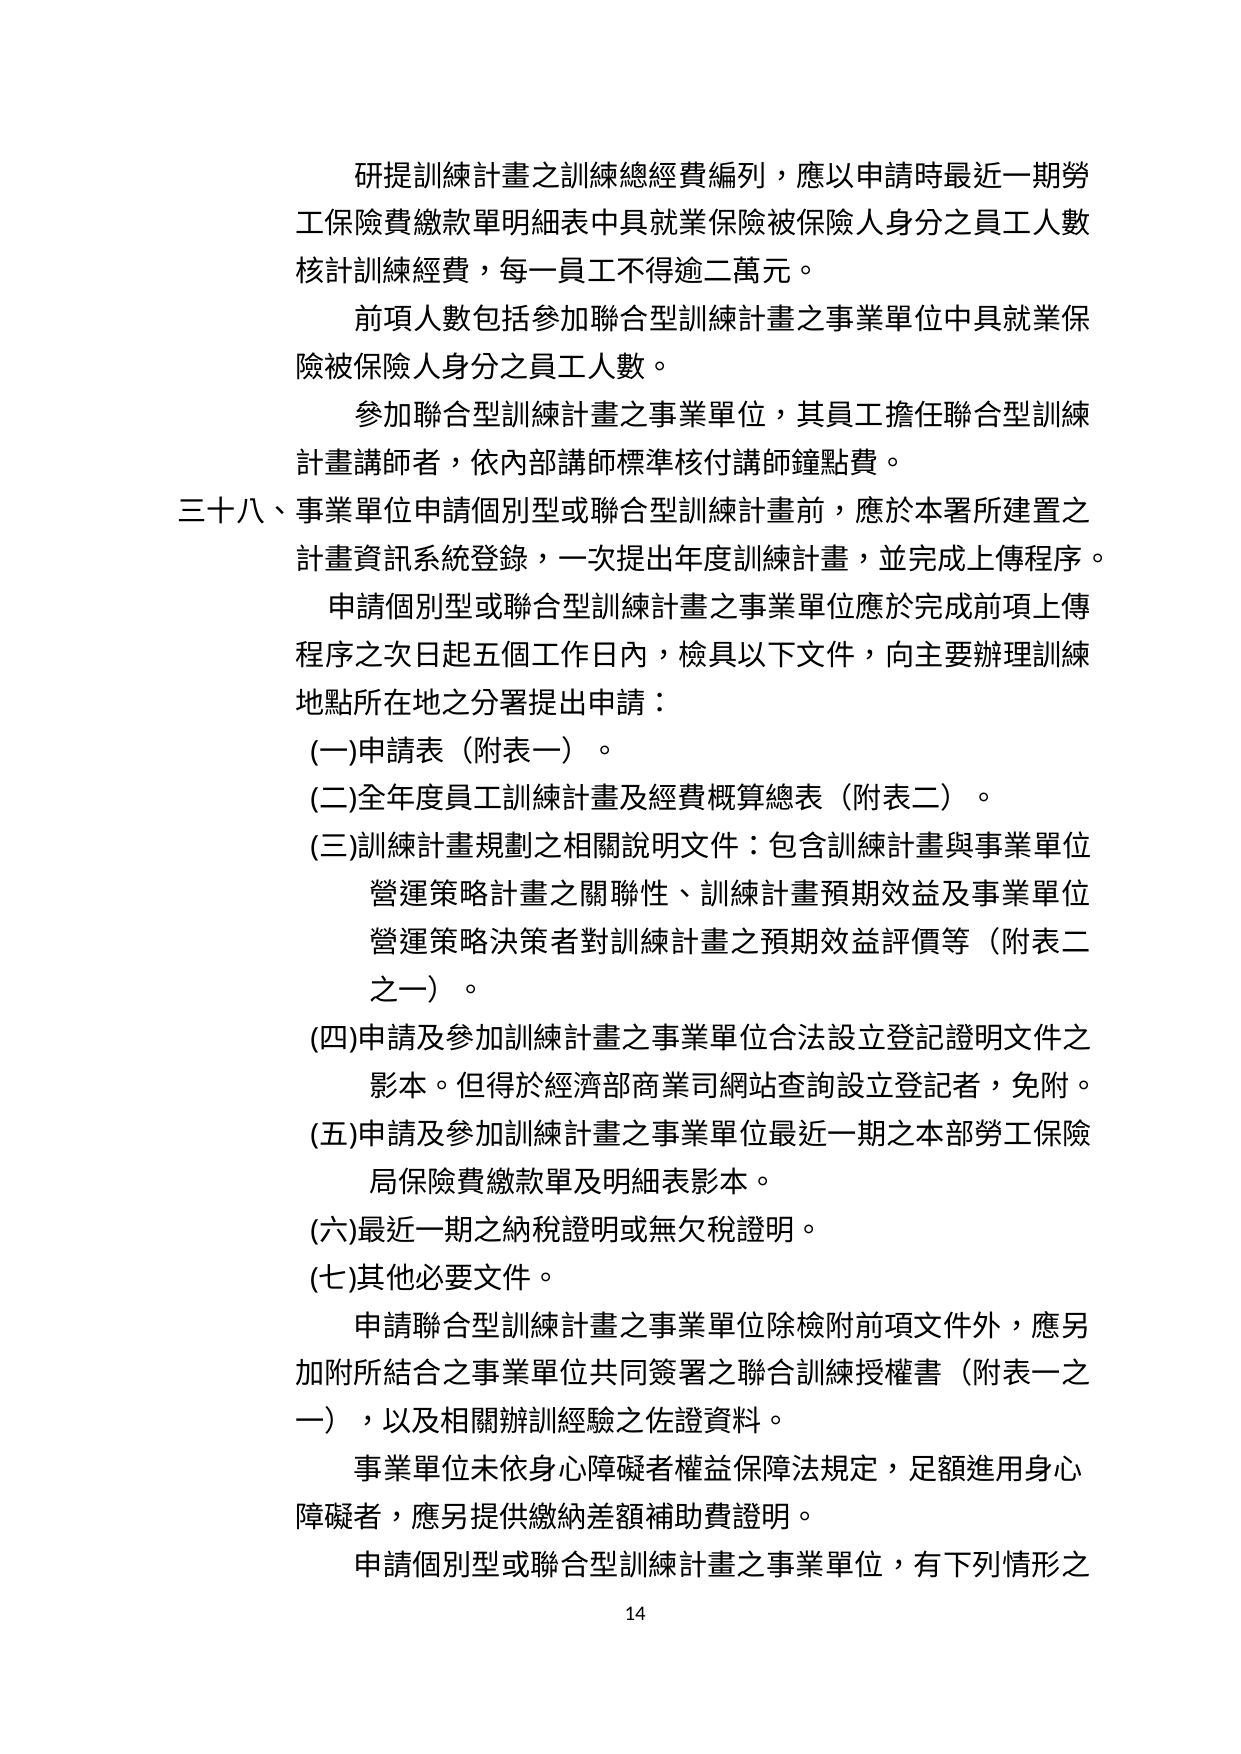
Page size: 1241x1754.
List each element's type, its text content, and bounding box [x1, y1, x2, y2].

text 三十八、事業單位申請個別型或聯合型訓練計畫前，應於本署所建置之計畫資訊系統登錄，一次提出年度訓練計畫，並完成上傳程序。 [177, 483, 1092, 579]
text 前項人數包括參加聯合型訓練計畫之事業單位中具就業保險被保險人身分之員工人數。 [295, 291, 1092, 387]
list 申請個別型或聯合型訓練計畫之事業單位應於完成前項上傳程序之次日起五個工作日內，檢具以下文件，向主要辦理訓練地點所在地之分署提出申請： [295, 579, 1092, 723]
text (四)申請及參加訓練計畫之事業單位合法設立登記證明文件之影本。但得於經濟部商業司網站查詢設立登記者，免附。 [310, 1010, 1092, 1106]
text (五)申請及參加訓練計畫之事業單位最近一期之本部勞工保險局保險費繳款單及明細表影本。 [310, 1106, 1092, 1202]
text 參加聯合型訓練計畫之事業單位，其員工擔任聯合型訓練計畫講師者，依內部講師標準核付講師鐘點費。 [295, 387, 1092, 483]
text 研提訓練計畫之訓練總經費編列，應以申請時最近一期勞工保險費繳款單明細表中具就業保險被保險人身分之員工人數核計訓練經費，每一員工不得逾二萬元。 [295, 148, 1092, 291]
text (六)最近一期之納稅證明或無欠稅證明。 [310, 1202, 1092, 1250]
list 申請聯合型訓練計畫之事業單位除檢附前項文件外，應另加附所結合之事業單位共同簽署之聯合訓練授權書（附表一之一），以及相關辦訓經驗之佐證資料。 [295, 1298, 1092, 1441]
text 事業單位未依身心障礙者權益保障法規定，足額進用身心障礙者，應另提供繳納差額補助費證明。 [295, 1441, 1092, 1537]
text 申請個別型或聯合型訓練計畫之事業單位，有下列情形之 [295, 1537, 1092, 1585]
text (一)申請表（附表一）。 [310, 723, 1092, 771]
text (二)全年度員工訓練計畫及經費概算總表（附表二）。 [310, 771, 1092, 818]
text (七)其他必要文件。 [310, 1250, 1092, 1298]
text (三)訓練計畫規劃之相關說明文件：包含訓練計畫與事業單位營運策略計畫之關聯性、訓練計畫預期效益及事業單位營運策略決策者對訓練計畫之預期效益評價等（附表二之一）。 [310, 818, 1092, 1010]
